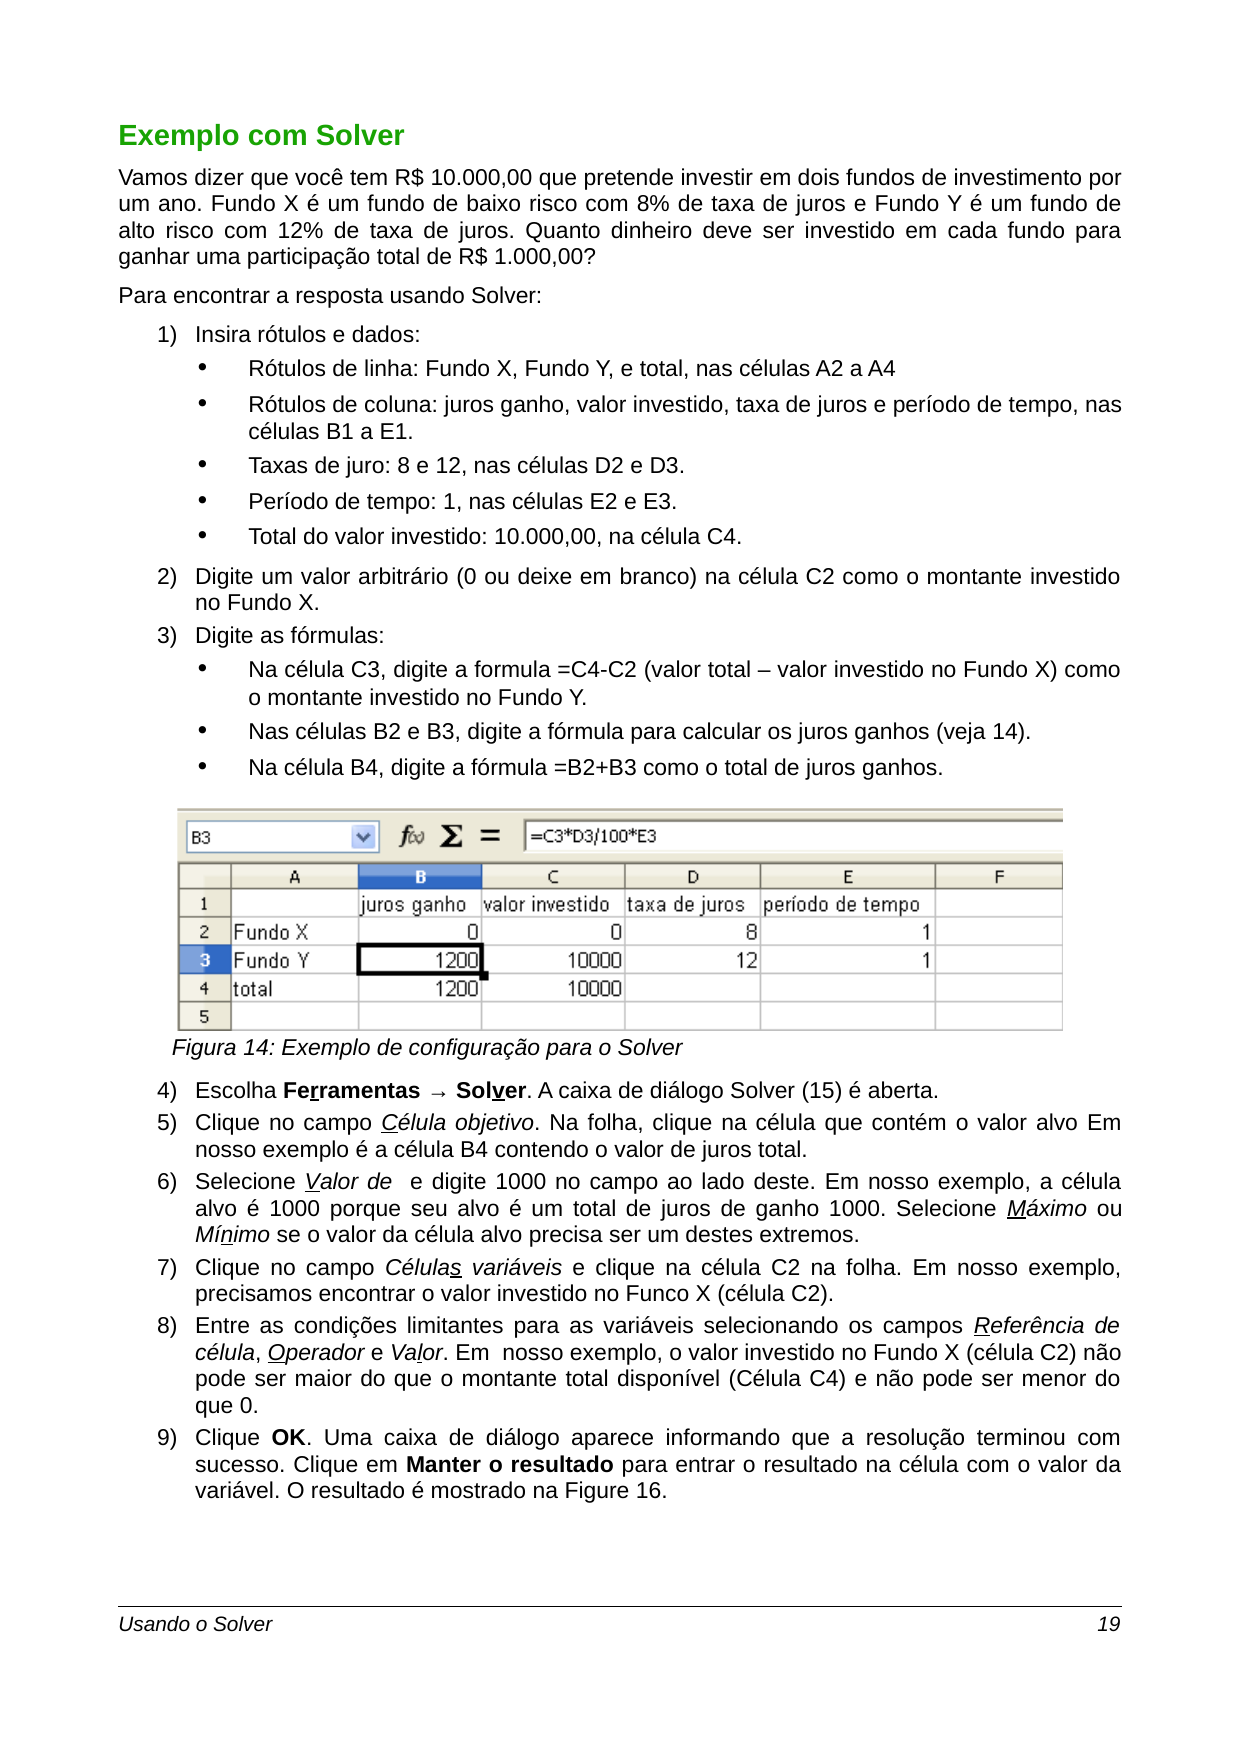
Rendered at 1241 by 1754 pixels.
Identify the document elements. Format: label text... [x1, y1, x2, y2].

list Total do valor investido: 10.000,00, na célula C4. [195, 521, 1122, 551]
list Clique no campo Células variáveis e clique na célula C2 na folha. Em nosso exemplo, precisamos encontrar o valor investido no Funco X (célula C2). [177, 1253, 1122, 1306]
list Rótulos de coluna: juros ganho, valor investido, taxa de juros e período de tempo, nas células B1 a E1. [195, 389, 1122, 444]
list Clique no campo Célula objetivo. Na folha, clique na célula que contém o valor alvo Em nosso exemplo é a célula B4 contendo o valor de juros total. [177, 1109, 1122, 1162]
list Escolha Ferramentas → Solver. A caixa de diálogo Solver (Figura 15) é aberta. [177, 1077, 1122, 1103]
list Selecione Valor de e digite 1000 no campo ao lado deste. Em nosso exemplo, a célula alvo é 1000 porque seu alvo é um total de juros de ganho 1000. Selecione Máximo ou Mínimo se o valor da célula alvo precisa ser um destes extremos. [177, 1168, 1122, 1247]
list Entre as condições limitantes para as variáveis selecionando os campos Referência de célula, Operador e Valor. Em nosso exemplo, o valor investido no Fundo X (célula C2) não pode ser maior do que o montante total disponível (Célula C4) e não pode ser menor do que 0. [177, 1312, 1122, 1418]
list Na célula C3, digite a formula =C4-C2 (valor total – valor investido no Fundo X) como o montante investido no Fundo Y. [195, 654, 1122, 710]
list Clique OK. Uma caixa de diálogo aparece informando que a resolução terminou com sucesso. Clique em Manter o resultado para entrar o resultado na célula com o valor da variável. O resultado é mostrado na Figure 16. [177, 1424, 1122, 1503]
list Digite as fórmulas: [177, 622, 1122, 648]
text Para encontrar a resposta usando Solver: [118, 282, 1122, 308]
list Rótulos de linha: Fundo X, Fundo Y, e total, nas células A2 a A4 [195, 353, 1122, 383]
subtitle Exemplo com Solver [118, 118, 1122, 152]
list Período de tempo: 1, nas células E2 e E3. [195, 486, 1122, 515]
list Insira rótulos e dados: [177, 321, 1122, 347]
list Nas células B2 e B3, digite a fórmula para calcular os juros ganhos (veja Figura 14). [195, 716, 1122, 746]
list Taxas de juro: 8 e 12, nas células D2 e D3. [195, 451, 1122, 480]
list Na célula B4, digite a fórmula =B2+B3 como o total de juros ganhos. [195, 752, 1122, 781]
text Figura 14: Exemplo de configuração para o Solver [172, 806, 1068, 1060]
picture [177, 808, 1063, 1031]
text Vamos dizer que você tem R$ 10.000,00 que pretende investir em dois fundos de investimento por um ano. Fundo X é um fundo de baixo risco com 8% de taxa de juros e Fundo Y é um fundo de alto risco com 12% de taxa de juros. Quanto dinheiro deve ser investido em cada fundo para ganhar uma participação total de R$ 1.000,00? [118, 164, 1122, 269]
list Digite um valor arbitrário (0 ou deixe em branco) na célula C2 como o montante investido no Fundo X. [177, 563, 1122, 616]
